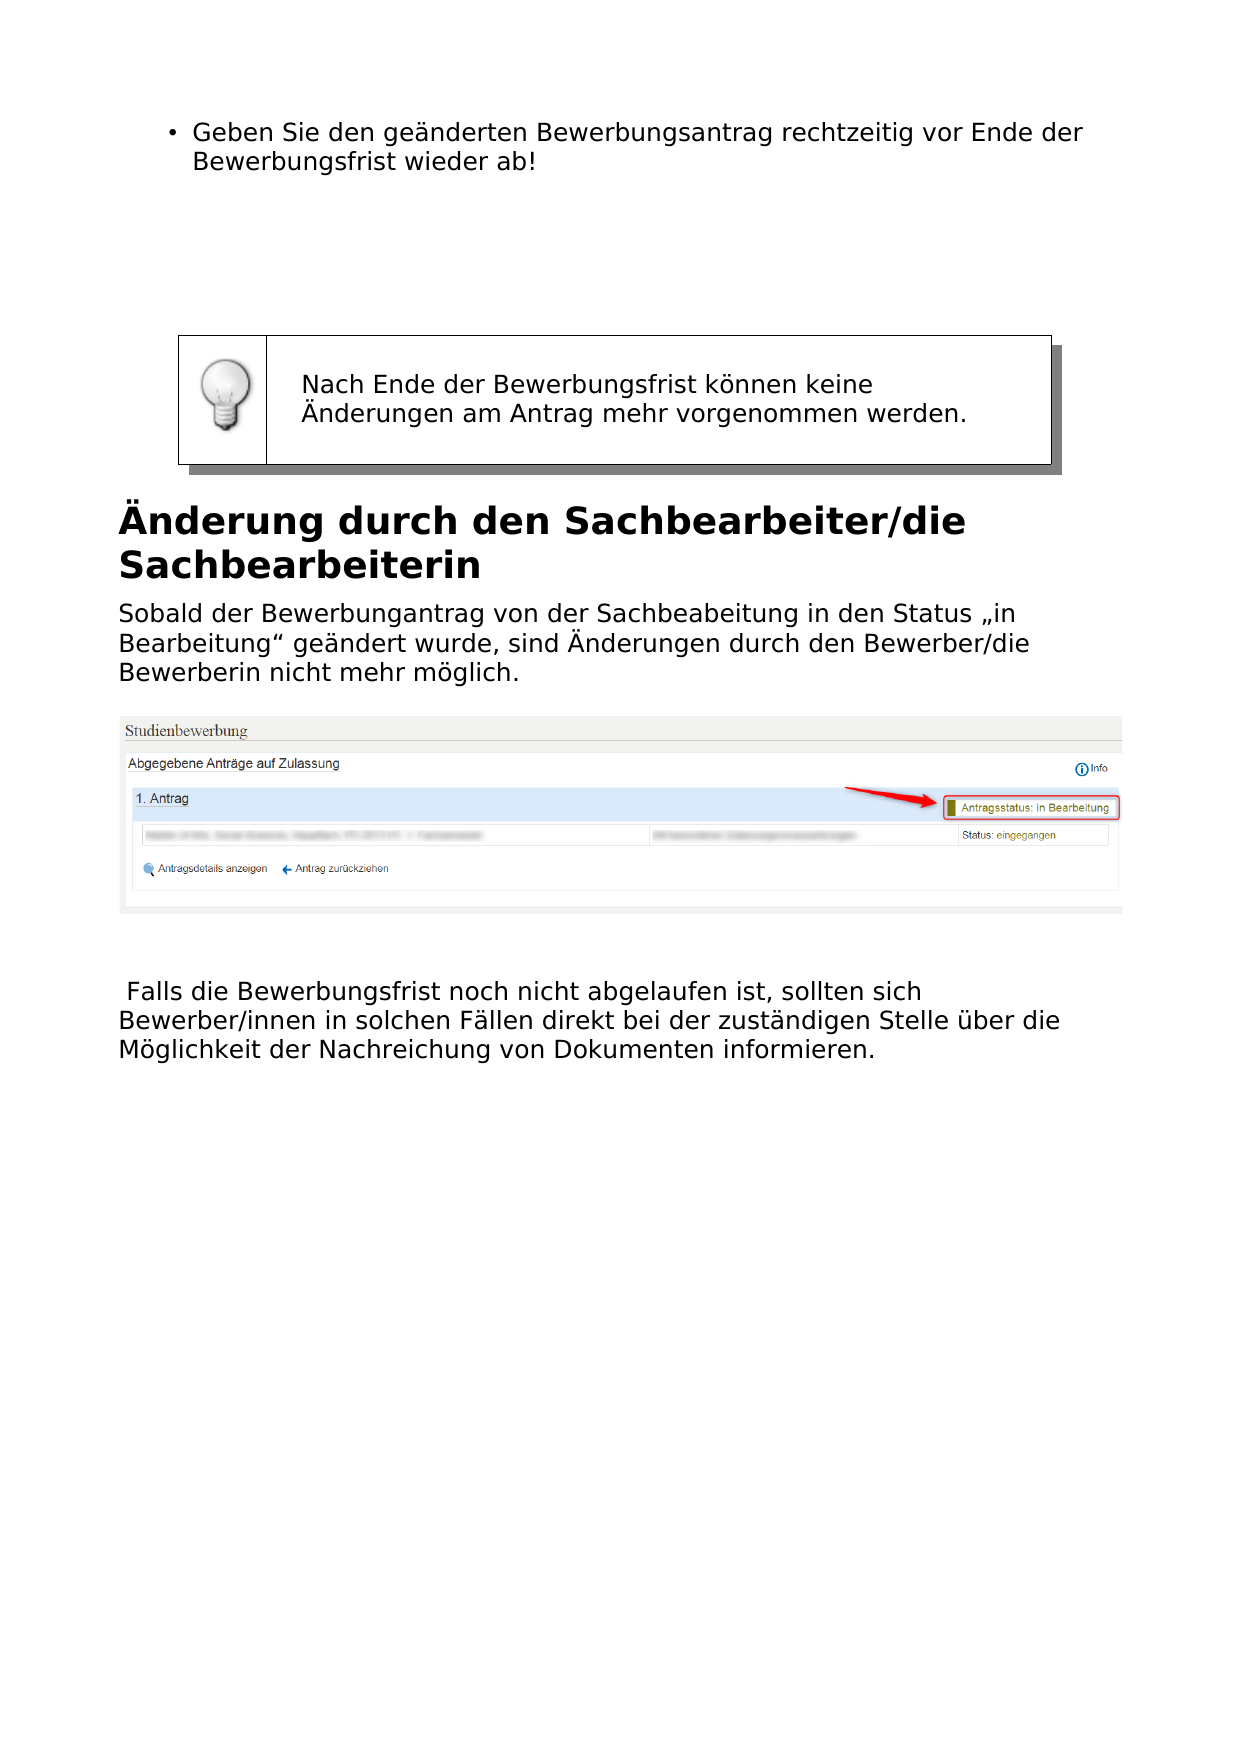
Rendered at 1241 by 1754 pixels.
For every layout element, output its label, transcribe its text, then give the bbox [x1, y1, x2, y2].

picture [118, 716, 1123, 914]
text Falls die Bewerbungsfrist noch nicht abgelaufen ist, sollten sich Bewerber/innen in solchen Fällen direkt bei der zuständigen Stelle über die Möglichkeit der Nachreichung von Dokumenten informieren. [118, 914, 1122, 1065]
list Geben Sie den geänderten Bewerbungsantrag rechtzeitig vor Ende der Bewerbungsfrist wieder ab! [177, 118, 1122, 235]
subtitle Änderung durch den Sachbearbeiter/die Sachbearbeiterin [118, 500, 1122, 587]
table_header [179, 336, 266, 464]
text Sobald der Bewerbungantrag von der Sachbeabeitung in den Status „in Bearbeitung“ geändert wurde, sind Änderungen durch den Bewerber/die Bewerberin nicht mehr möglich. [118, 599, 1122, 716]
picture [190, 358, 266, 434]
table_header Nach Ende der Bewerbungsfrist können keine Änderungen am Antrag mehr vorgenommen werden. [267, 336, 1051, 464]
